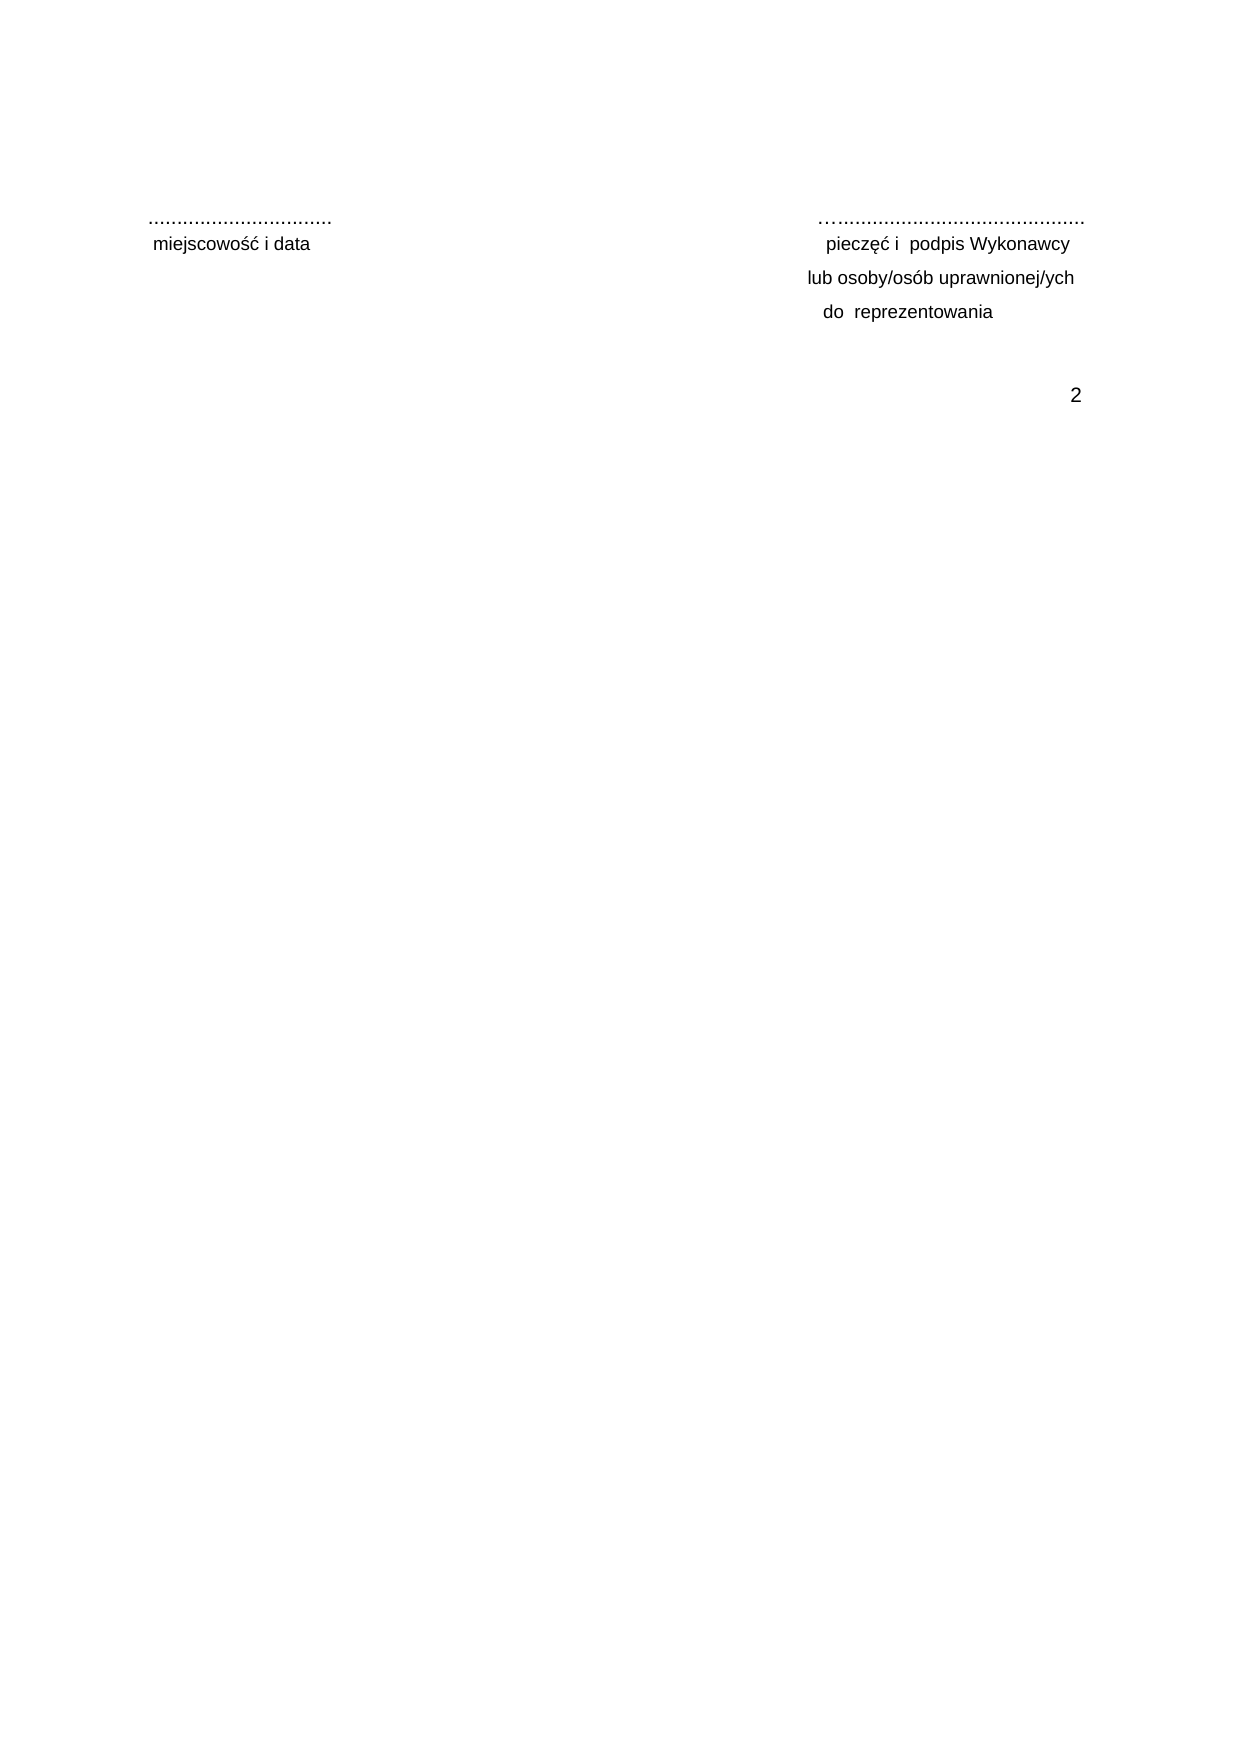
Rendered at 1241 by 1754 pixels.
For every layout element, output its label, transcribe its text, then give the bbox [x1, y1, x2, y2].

text do reprezentowania [148, 301, 1093, 335]
text ................................ …........................................... [148, 205, 1093, 229]
text miejscowość i data pieczęć i podpis Wykonawcy [148, 229, 1093, 267]
text 2 [148, 383, 1093, 407]
text lub osoby/osób uprawnionej/ych [148, 267, 1093, 301]
